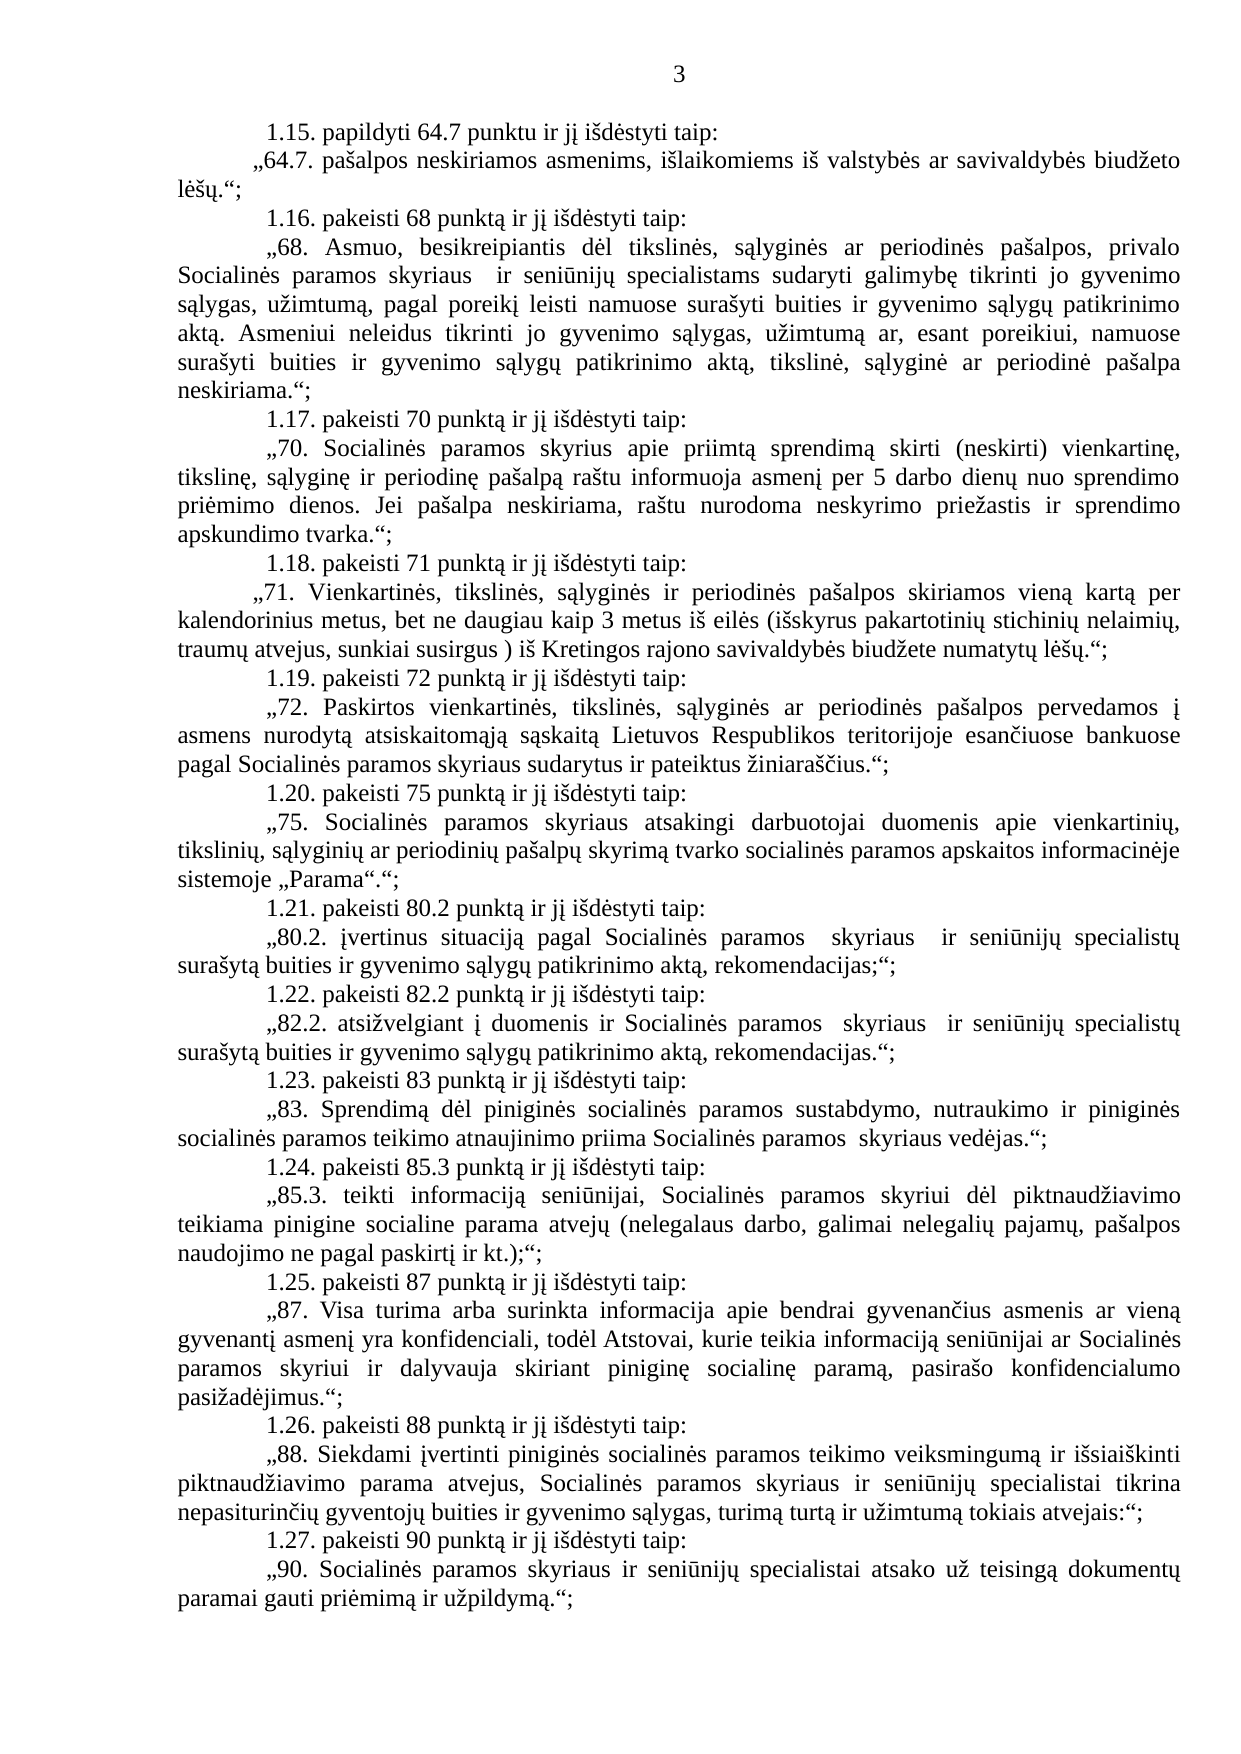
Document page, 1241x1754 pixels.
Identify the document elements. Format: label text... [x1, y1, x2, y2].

text „75. Socialinės paramos skyriaus atsakingi darbuotojai duomenis apie vienkartinių, tikslinių, sąlyginių ar periodinių pašalpų skyrimą tvarko socialinės paramos apskaitos informacinėje sistemoje „Parama“.“; [177, 807, 1181, 893]
text „83. Sprendimą dėl piniginės socialinės paramos sustabdymo, nutraukimo ir piniginės socialinės paramos teikimo atnaujinimo priima Socialinės paramos skyriaus vedėjas.“; [177, 1094, 1181, 1152]
text 1.23. pakeisti 83 punktą ir jį išdėstyti taip: [177, 1065, 1181, 1094]
text 1.17. pakeisti 70 punktą ir jį išdėstyti taip: [177, 404, 1181, 433]
text 1.21. pakeisti 80.2 punktą ir jį išdėstyti taip: [177, 893, 1181, 922]
text 1.22. pakeisti 82.2 punktą ir jį išdėstyti taip: [177, 979, 1181, 1008]
text 1.18. pakeisti 71 punktą ir jį išdėstyti taip: [177, 548, 1181, 577]
text 1.20. pakeisti 75 punktą ir jį išdėstyti taip: [177, 778, 1181, 807]
text „71. Vienkartinės, tikslinės, sąlyginės ir periodinės pašalpos skiriamos vieną kartą per kalendorinius metus, bet ne daugiau kaip 3 metus iš eilės (išskyrus pakartotinių stichinių nelaimių, traumų atvejus, sunkiai susirgus ) iš Kretingos rajono savivaldybės biudžete numatytų lėšų.“; [177, 577, 1181, 663]
text „64.7. pašalpos neskiriamos asmenims, išlaikomiems iš valstybės ar savivaldybės biudžeto lėšų.“; [177, 145, 1181, 203]
text 1.26. pakeisti 88 punktą ir jį išdėstyti taip: [177, 1410, 1181, 1439]
text „85.3. teikti informaciją seniūnijai, Socialinės paramos skyriui dėl piktnaudžiavimo teikiama pinigine socialine parama atvejų (nelegalaus darbo, galimai nelegalių pajamų, pašalpos naudojimo ne pagal paskirtį ir kt.);“; [177, 1180, 1181, 1267]
text „82.2. atsižvelgiant į duomenis ir Socialinės paramos skyriaus ir seniūnijų specialistų surašytą buities ir gyvenimo sąlygų patikrinimo aktą, rekomendacijas.“; [177, 1008, 1181, 1065]
text „68. Asmuo, besikreipiantis dėl tikslinės, sąlyginės ar periodinės pašalpos, privalo Socialinės paramos skyriaus ir seniūnijų specialistams sudaryti galimybę tikrinti jo gyvenimo sąlygas, užimtumą, pagal poreikį leisti namuose surašyti buities ir gyvenimo sąlygų patikrinimo aktą. Asmeniui neleidus tikrinti jo gyvenimo sąlygas, užimtumą ar, esant poreikiui, namuose surašyti buities ir gyvenimo sąlygų patikrinimo aktą, tikslinė, sąlyginė ar periodinė pašalpa neskiriama.“; [177, 232, 1181, 404]
text 1.16. pakeisti 68 punktą ir jį išdėstyti taip: [177, 203, 1181, 232]
text „88. Siekdami įvertinti piniginės socialinės paramos teikimo veiksmingumą ir išsiaiškinti piktnaudžiavimo parama atvejus, Socialinės paramos skyriaus ir seniūnijų specialistai tikrina nepasiturinčių gyventojų buities ir gyvenimo sąlygas, turimą turtą ir užimtumą tokiais atvejais:“; [177, 1439, 1181, 1525]
text „90. Socialinės paramos skyriaus ir seniūnijų specialistai atsako už teisingą dokumentų paramai gauti priėmimą ir užpildymą.“; [177, 1554, 1181, 1612]
text 1.24. pakeisti 85.3 punktą ir jį išdėstyti taip: [177, 1152, 1181, 1180]
text 1.25. pakeisti 87 punktą ir jį išdėstyti taip: [177, 1267, 1181, 1295]
text „80.2. įvertinus situaciją pagal Socialinės paramos skyriaus ir seniūnijų specialistų surašytą buities ir gyvenimo sąlygų patikrinimo aktą, rekomendacijas;“; [177, 922, 1181, 979]
text 1.19. pakeisti 72 punktą ir jį išdėstyti taip: [177, 663, 1181, 692]
text 1.27. pakeisti 90 punktą ir jį išdėstyti taip: [177, 1525, 1181, 1554]
text „87. Visa turima arba surinkta informacija apie bendrai gyvenančius asmenis ar vieną gyvenantį asmenį yra konfidenciali, todėl Atstovai, kurie teikia informaciją seniūnijai ar Socialinės paramos skyriui ir dalyvauja skiriant piniginę socialinę paramą, pasirašo konfidencialumo pasižadėjimus.“; [177, 1295, 1181, 1410]
text „70. Socialinės paramos skyrius apie priimtą sprendimą skirti (neskirti) vienkartinę, tikslinę, sąlyginę ir periodinę pašalpą raštu informuoja asmenį per 5 darbo dienų nuo sprendimo priėmimo dienos. Jei pašalpa neskiriama, raštu nurodoma neskyrimo priežastis ir sprendimo apskundimo tvarka.“; [177, 433, 1181, 548]
text 1.15. papildyti 64.7 punktu ir jį išdėstyti taip: [177, 117, 1181, 145]
text „72. Paskirtos vienkartinės, tikslinės, sąlyginės ar periodinės pašalpos pervedamos į asmens nurodytą atsiskaitomąją sąskaitą Lietuvos Respublikos teritorijoje esančiuose bankuose pagal Socialinės paramos skyriaus sudarytus ir pateiktus žiniaraščius.“; [177, 692, 1181, 778]
